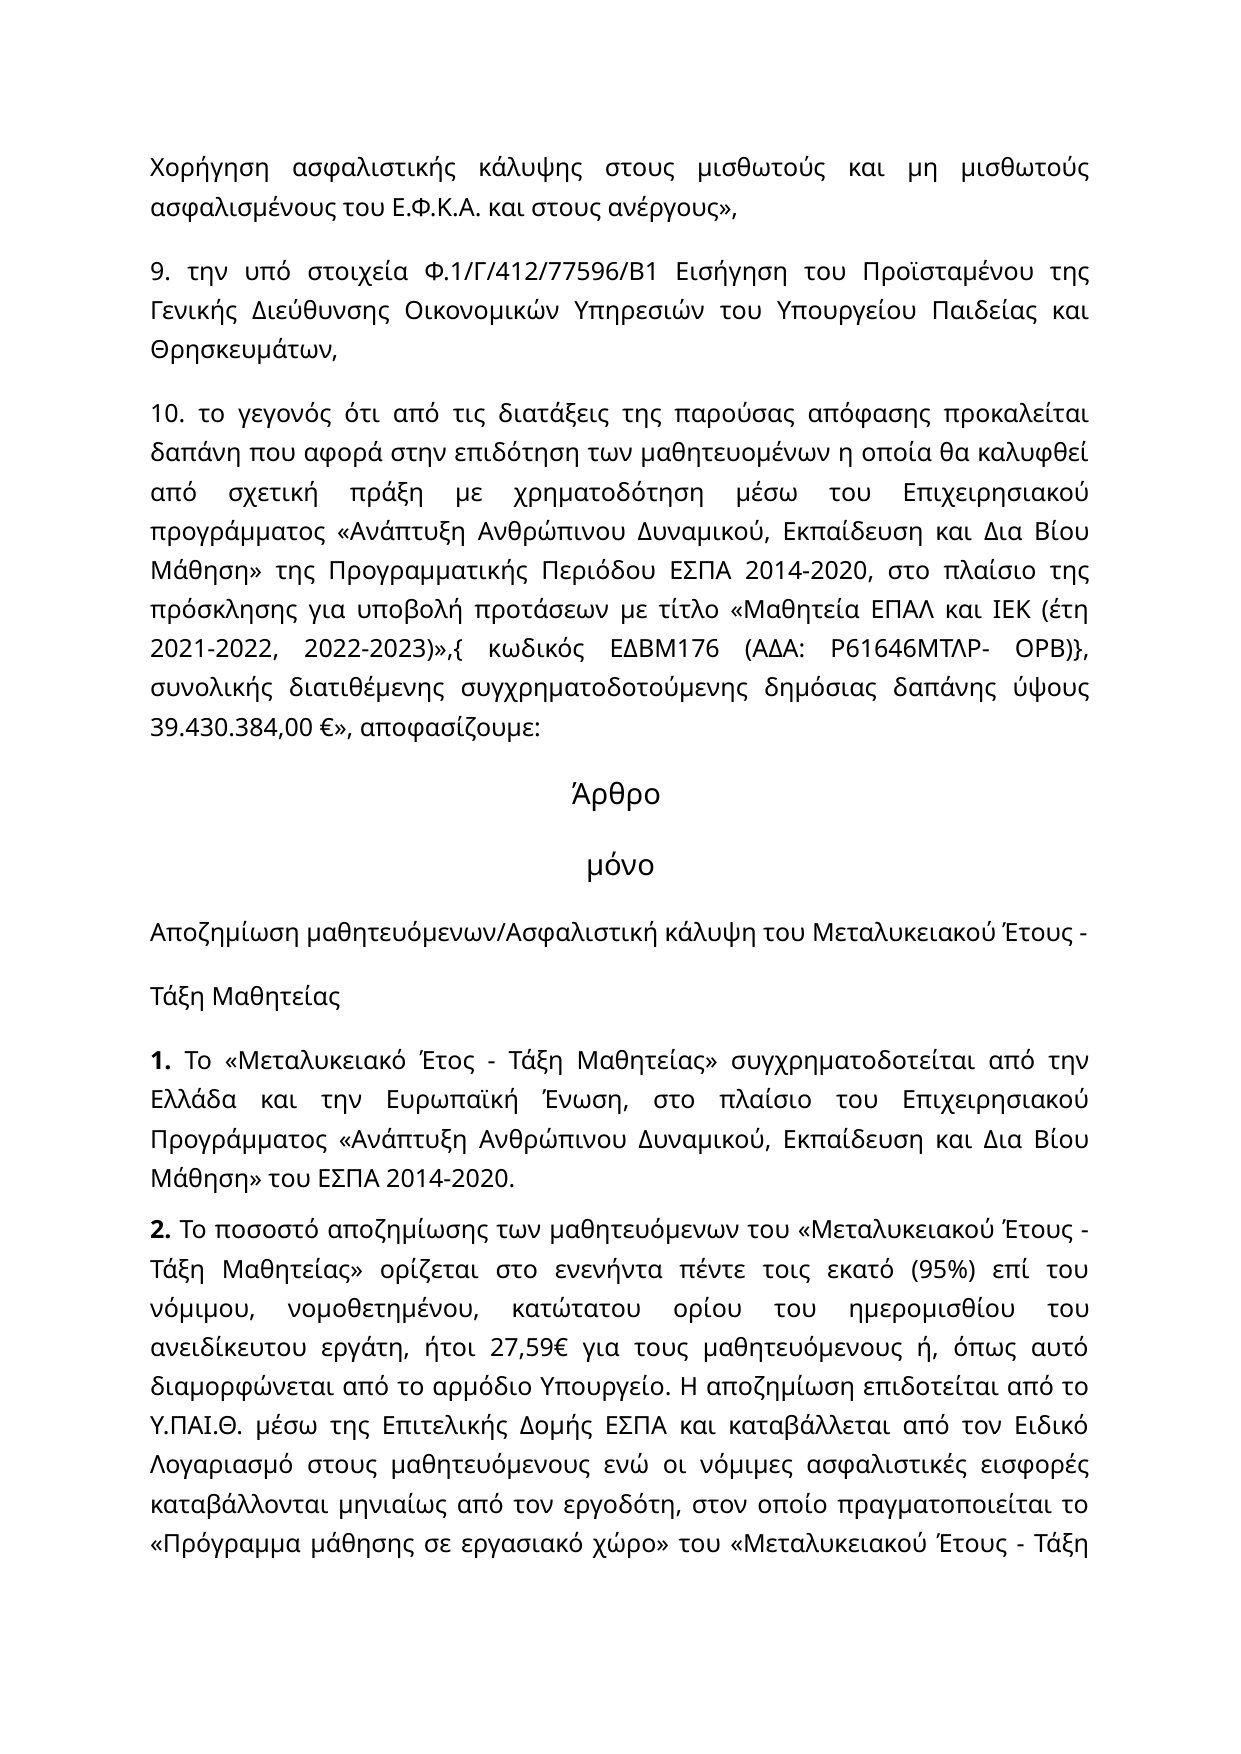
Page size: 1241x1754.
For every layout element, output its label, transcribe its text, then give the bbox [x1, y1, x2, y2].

text Χορήγηση ασφαλιστικής κάλυψης στους μισθωτούς και μη μισθωτούς ασφαλισμένους του Ε.Φ.Κ.Α. και στους ανέργους», [150, 150, 1090, 223]
text 2. Το ποσοστό αποζημίωσης των μαθητευόμενων του «Μεταλυκειακού Έτους - Τάξη Μαθητείας» ορίζεται στο ενενήντα πέντε τοις εκατό (95%) επί του νόμιμου, νομοθετημένου, κατώτατου ορίου του ημερομισθίου του ανειδίκευτου εργάτη, ήτοι 27,59€ για τους μαθητευόμενους ή, όπως αυτό διαμορφώνεται από το αρμόδιο Υπουργείο. Η αποζημίωση επιδοτείται από το Υ.ΠΑΙ.Θ. μέσω της Επιτελικής Δομής ΕΣΠΑ και καταβάλλεται από τον Ειδικό Λογαριασμό στους μαθητευόμενους ενώ οι νόμιμες ασφαλιστικές εισφορές καταβάλλονται μηνιαίως από τον εργοδότη, στον οποίο πραγματοποιείται το «Πρόγραμμα μάθησης σε εργασιακό χώρο» του «Μεταλυκειακού Έτους - Τάξη [150, 1212, 1090, 1559]
text 10. το γεγονός ότι από τις διατάξεις της παρούσας απόφασης προκαλείται δαπάνη που αφορά στην επιδότηση των μαθητευομένων η οποία θα καλυφθεί από σχετική πράξη με χρηματοδότηση μέσω του Επιχειρησιακού προγράμματος «Ανάπτυξη Ανθρώπινου Δυναμικού, Εκπαίδευση και Δια Βίου Μάθηση» της Προγραμματικής Περιόδου ΕΣΠΑ 2014-2020, στο πλαίσιο της πρόσκλησης για υποβολή προτάσεων με τίτλο «Μαθητεία ΕΠΑΛ και ΙΕΚ (έτη 2021-2022, 2022-2023)»,{ κωδικός ΕΔΒΜ176 (ΑΔΑ: Ρ61646ΜΤΛΡ- ΟΡΒ)}, συνολικής διατιθέμενης συγχρηματοδοτούμενης δημόσιας δαπάνης ύψους 39.430.384,00 €», αποφασίζουμε: [150, 396, 1090, 743]
subtitle Άρθρο [150, 773, 1090, 813]
text Αποζημίωση μαθητευόμενων/Ασφαλιστική κάλυψη του Μεταλυκειακού Έτους - [150, 914, 1090, 949]
text Τάξη Μαθητείας [150, 979, 1090, 1013]
text 9. την υπό στοιχεία Φ.1/Γ/412/77596/Β1 Εισήγηση του Προϊσταμένου της Γενικής Διεύθυνσης Οικονομικών Υπηρεσιών του Υπουργείου Παιδείας και Θρησκευμάτων, [150, 253, 1090, 366]
text 1. Το «Μεταλυκειακό Έτος - Τάξη Μαθητείας» συγχρηματοδοτείται από την Ελλάδα και την Ευρωπαϊκή Ένωση, στο πλαίσιο του Επιχειρησιακού Προγράμματος «Ανάπτυξη Ανθρώπινου Δυναμικού, Εκπαίδευση και Δια Βίου Μάθηση» του ΕΣΠΑ 2014-2020. [150, 1043, 1090, 1194]
subtitle μόνο [150, 844, 1090, 884]
